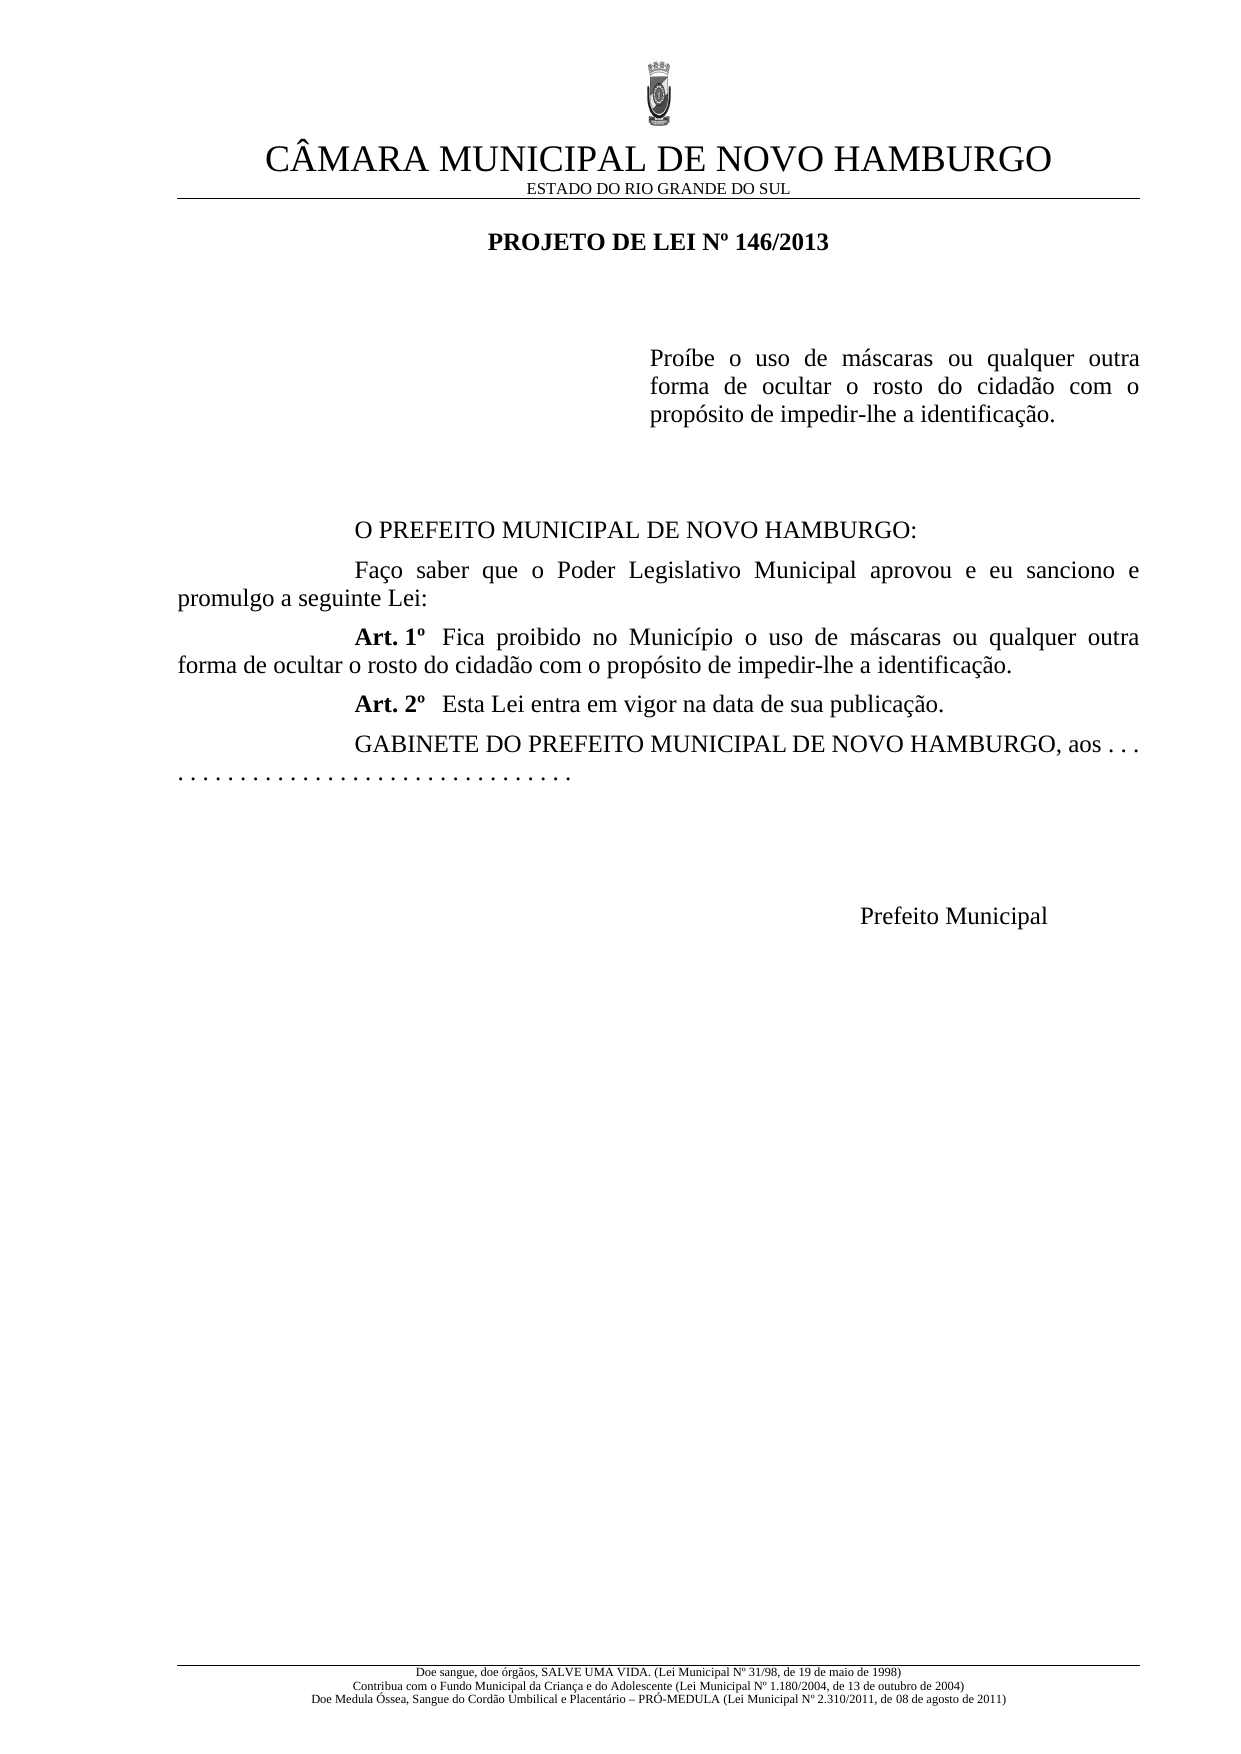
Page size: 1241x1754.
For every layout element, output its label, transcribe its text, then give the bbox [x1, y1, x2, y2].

text Art. 2º Esta Lei entra em vigor na data de sua publicação. [177, 691, 1140, 718]
text Proíbe o uso de máscaras ou qualquer outra forma de ocultar o rosto do cidadão com o propósito de impedir-lhe a identificação. [649, 344, 1140, 428]
text Art. 1º Fica proibido no Município o uso de máscaras ou qualquer outra forma de ocultar o rosto do cidadão com o propósito de impedir-lhe a identificação. [177, 623, 1140, 679]
text GABINETE DO PREFEITO MUNICIPAL DE NOVO HAMBURGO, aos . . . . . . . . . . . . . . . . . . . . . . . . . . . . . . . . . . . [177, 730, 1140, 786]
text O PREFEITO MUNICIPAL DE NOVO HAMBURGO: [177, 516, 1140, 544]
text PROJETO DE LEI Nº 146/2013 [177, 228, 1140, 256]
text Faço saber que o Poder Legislativo Municipal aprovou e eu sanciono e promulgo a seguinte Lei: [177, 556, 1140, 611]
text Prefeito Municipal [768, 902, 1140, 929]
